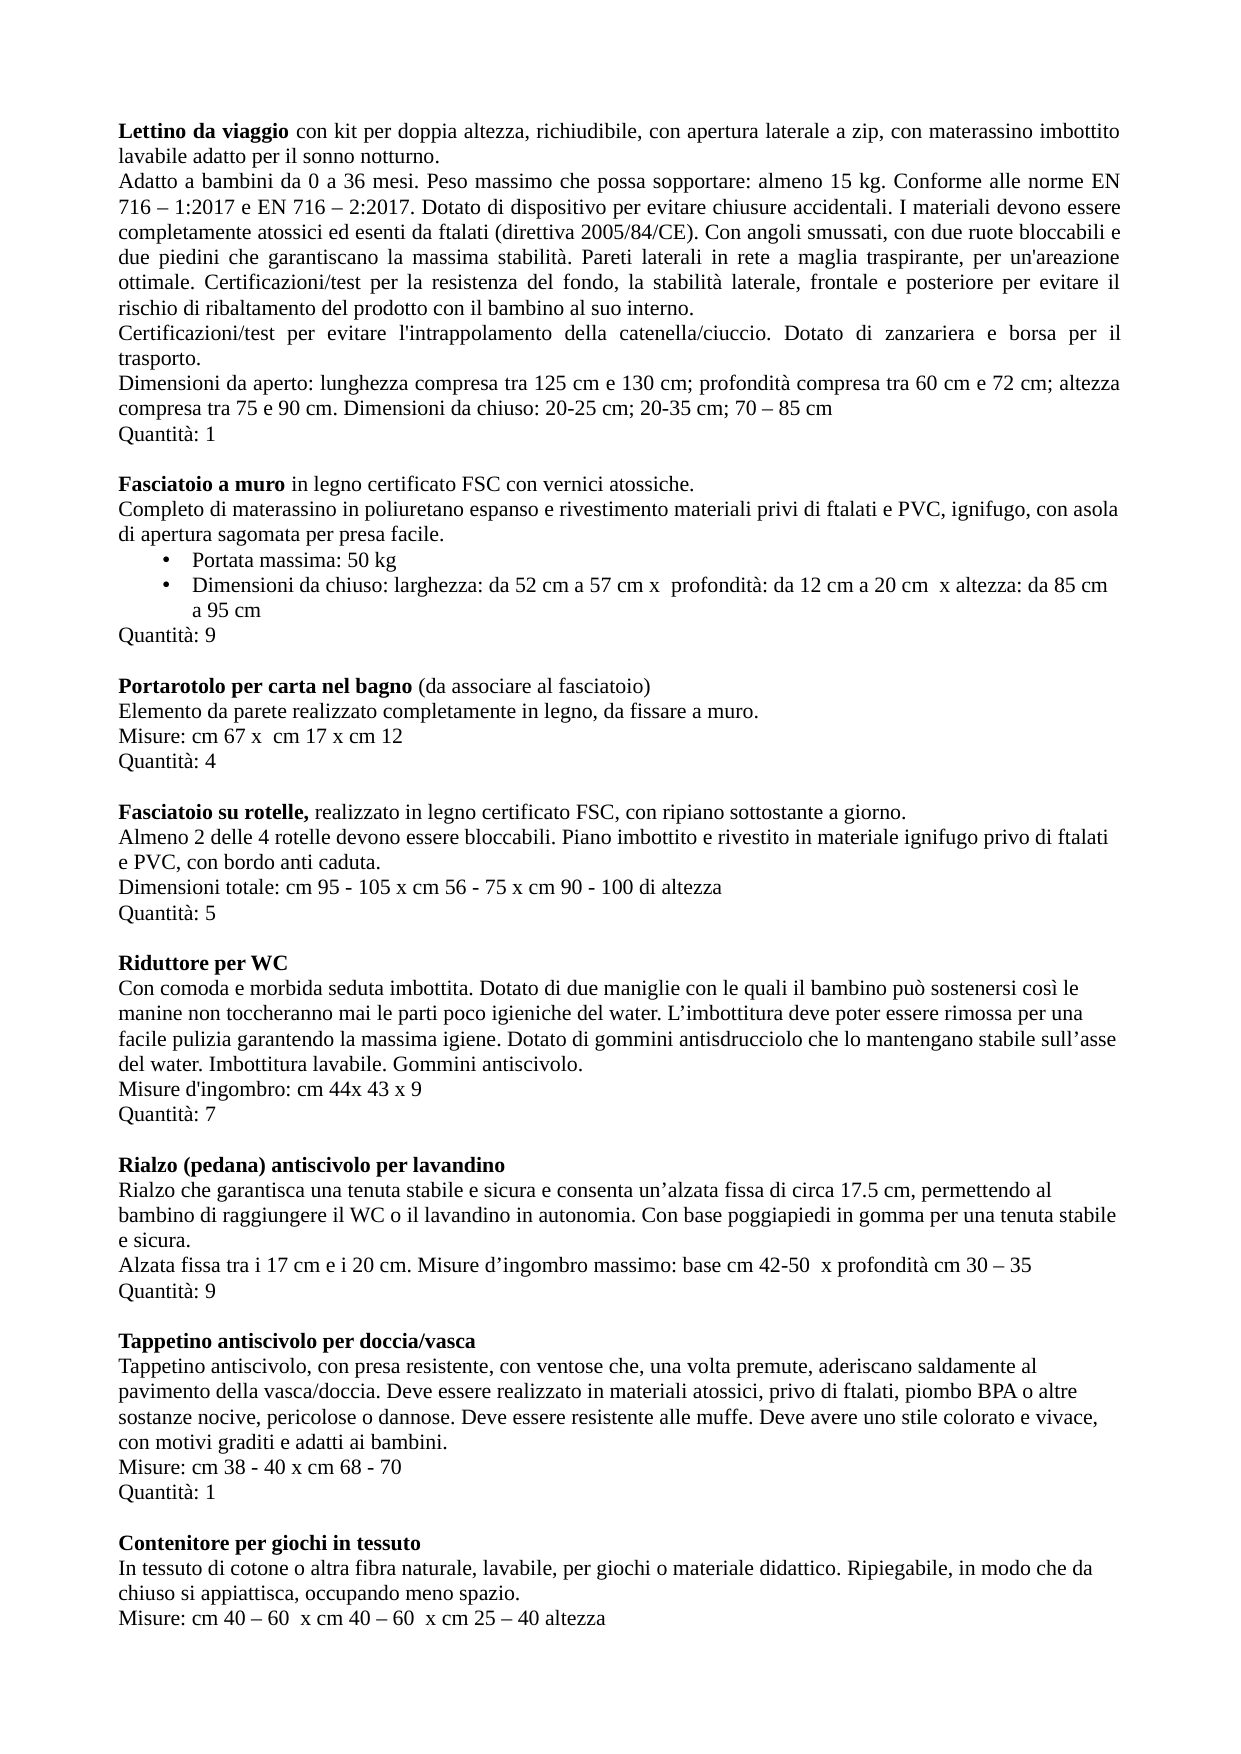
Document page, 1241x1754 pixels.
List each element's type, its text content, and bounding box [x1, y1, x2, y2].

text Misure: cm 67 x cm 17 x cm 12 [118, 723, 1122, 748]
text Quantità: 7 [118, 1101, 1122, 1126]
text Misure: cm 40 – 60 x cm 40 – 60 x cm 25 – 40 altezza [118, 1605, 1122, 1631]
text Quantità: 5 [118, 899, 1122, 925]
text Tappetino antiscivolo, con presa resistente, con ventose che, una volta premute, aderiscano saldamente al pavimento della vasca/doccia. Deve essere realizzato in materiali atossici, privo di ftalati, piombo BPA o altre sostanze nocive, pericolose o dannose. Deve essere resistente alle muffe. Deve avere uno stile colorato e vivace, con motivi graditi e adatti ai bambini. [118, 1353, 1122, 1454]
list Portata massima: 50 kg [162, 547, 1122, 572]
text Fasciatoio a muro in legno certificato FSC con vernici atossiche. [118, 471, 1122, 496]
text In tessuto di cotone o altra fibra naturale, lavabile, per giochi o materiale didattico. Ripiegabile, in modo che da chiuso si appiattisca, occupando meno spazio. [118, 1555, 1122, 1605]
text Dimensioni da aperto: lunghezza compresa tra 125 cm e 130 cm; profondità compresa tra 60 cm e 72 cm; altezza compresa tra 75 e 90 cm. Dimensioni da chiuso: 20-25 cm; 20-35 cm; 70 – 85 cm [118, 370, 1122, 421]
text Fasciatoio su rotelle, realizzato in legno certificato FSC, con ripiano sottostante a giorno. [118, 799, 1122, 824]
text Rialzo che garantisca una tenuta stabile e sicura e consenta un’alzata fissa di circa 17.5 cm, permettendo al bambino di raggiungere il WC o il lavandino in autonomia. Con base poggiapiedi in gomma per una tenuta stabile e sicura. [118, 1177, 1122, 1252]
list Dimensioni da chiuso: larghezza: da 52 cm a 57 cm x profondità: da 12 cm a 20 cm x altezza: da 85 cm a 95 cm [162, 572, 1122, 622]
text Elemento da parete realizzato completamente in legno, da fissare a muro. [118, 698, 1122, 723]
text Con comoda e morbida seduta imbottita. Dotato di due maniglie con le quali il bambino può sostenersi così le manine non toccheranno mai le parti poco igieniche del water. L’imbottitura deve poter essere rimossa per una facile pulizia garantendo la massima igiene. Dotato di gommini antisdrucciolo che lo mantengano stabile sull’asse del water. Imbottitura lavabile. Gommini antiscivolo. Misure d'ingombro: cm 44x 43 x 9 [118, 975, 1122, 1101]
text Quantità: 1 [118, 421, 1122, 446]
text Certificazioni/test per evitare l'intrappolamento della catenella/ciuccio. Dotato di zanzariera e borsa per il trasporto. [118, 320, 1122, 370]
text Completo di materassino in poliuretano espanso e rivestimento materiali privi di ftalati e PVC, ignifugo, con asola di apertura sagomata per presa facile. [118, 496, 1122, 547]
text Adatto a bambini da 0 a 36 mesi. Peso massimo che possa sopportare: almeno 15 kg. Conforme alle norme EN 716 – 1:2017 e EN 716 – 2:2017. Dotato di dispositivo per evitare chiusure accidentali. I materiali devono essere completamente atossici ed esenti da ftalati (direttiva 2005/84/CE). Con angoli smussati, con due ruote bloccabili e due piedini che garantiscano la massima stabilità. Pareti laterali in rete a maglia traspirante, per un'areazione ottimale. Certificazioni/test per la resistenza del fondo, la stabilità laterale, frontale e posteriore per evitare il rischio di ribaltamento del prodotto con il bambino al suo interno. [118, 168, 1122, 320]
text Tappetino antiscivolo per doccia/vasca [118, 1328, 1122, 1353]
text Quantità: 4 [118, 748, 1122, 773]
text Contenitore per giochi in tessuto [118, 1530, 1122, 1555]
text Riduttore per WC [118, 950, 1122, 975]
text Portarotolo per carta nel bagno (da associare al fasciatoio) [118, 673, 1122, 698]
text Quantità: 1 [118, 1479, 1122, 1504]
text Rialzo (pedana) antiscivolo per lavandino [118, 1152, 1122, 1177]
text Quantità: 9 [118, 622, 1122, 647]
text Lettino da viaggio con kit per doppia altezza, richiudibile, con apertura laterale a zip, con materassino imbottito lavabile adatto per il sonno notturno. [118, 118, 1122, 168]
text Dimensioni totale: cm 95 - 105 x cm 56 - 75 x cm 90 - 100 di altezza [118, 874, 1122, 899]
text Almeno 2 delle 4 rotelle devono essere bloccabili. Piano imbottito e rivestito in materiale ignifugo privo di ftalati e PVC, con bordo anti caduta. [118, 824, 1122, 874]
text Misure: cm 38 - 40 x cm 68 - 70 [118, 1454, 1122, 1479]
text Quantità: 9 [118, 1278, 1122, 1303]
text Alzata fissa tra i 17 cm e i 20 cm. Misure d’ingombro massimo: base cm 42-50 x profondità cm 30 – 35 [118, 1252, 1122, 1278]
